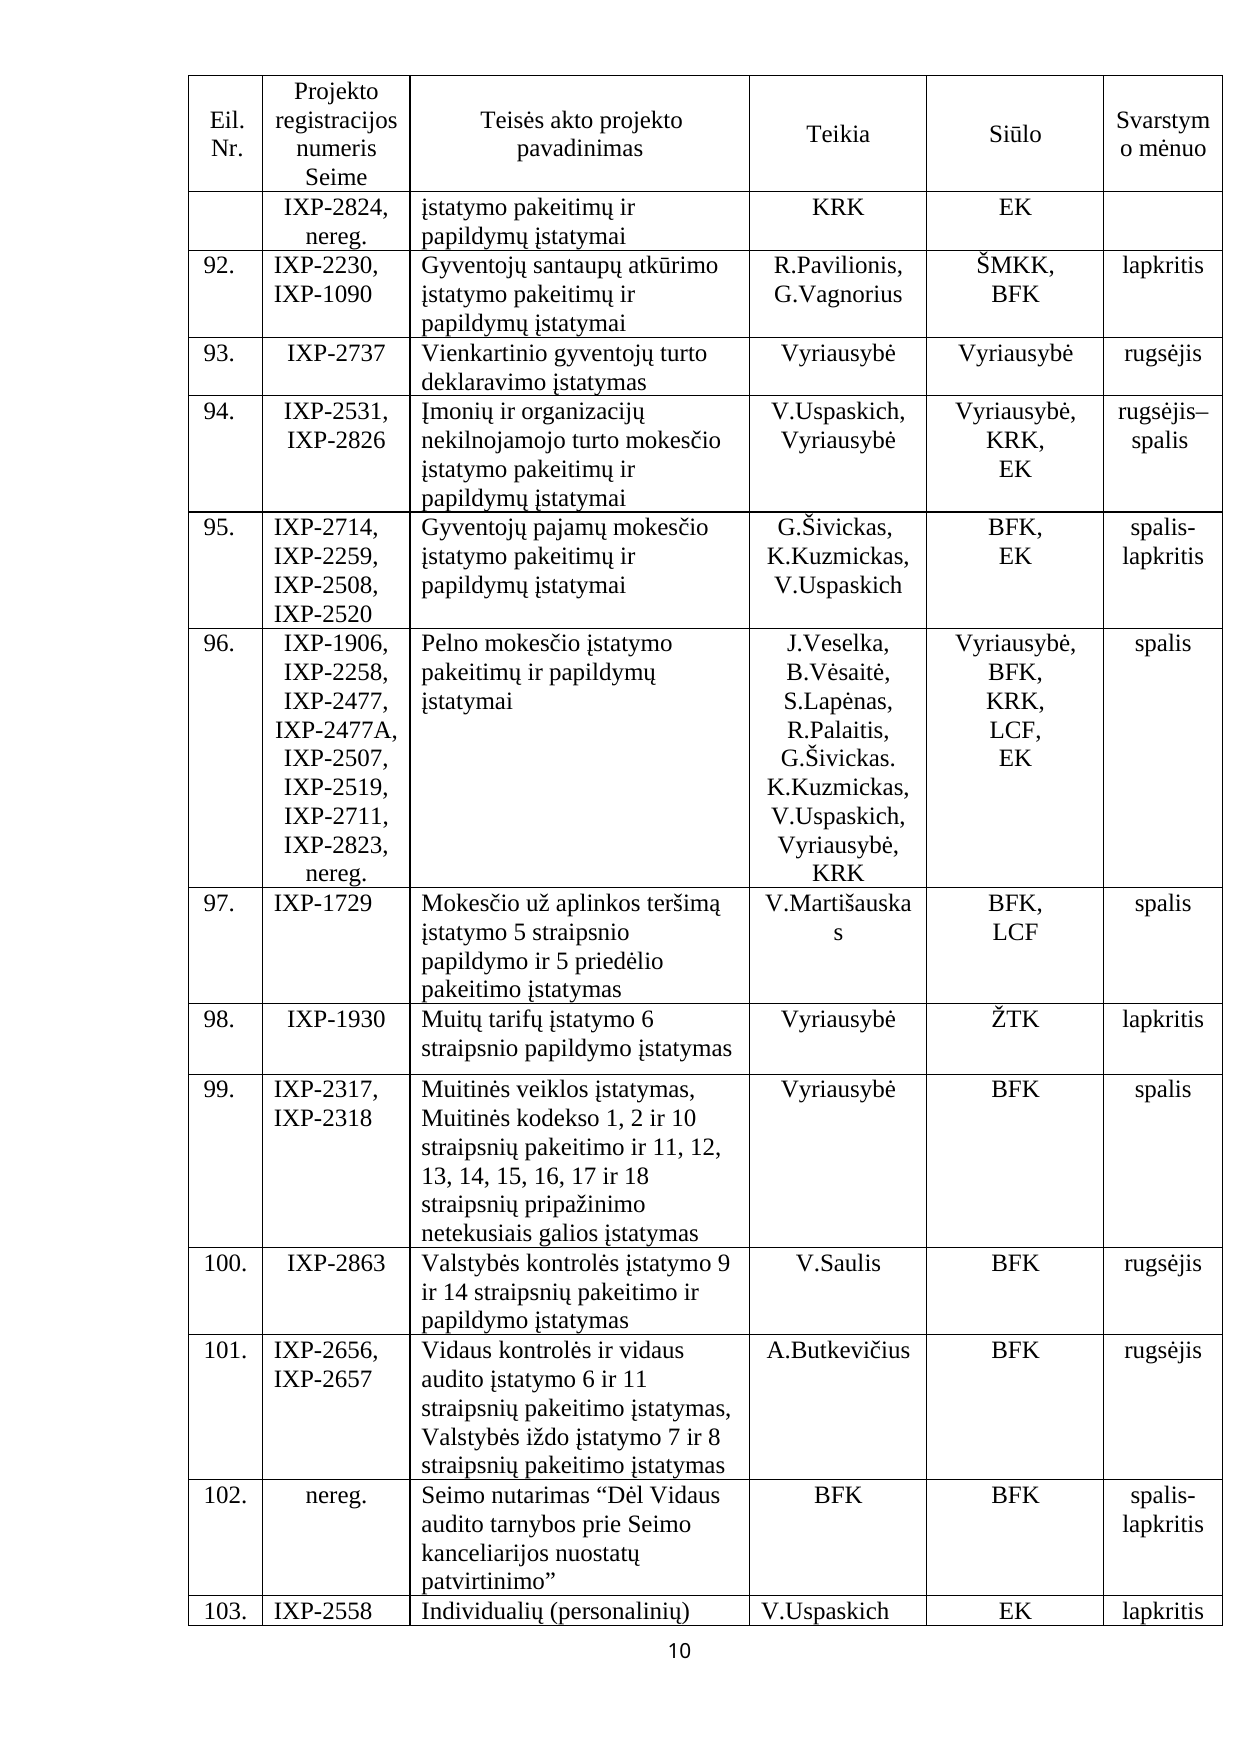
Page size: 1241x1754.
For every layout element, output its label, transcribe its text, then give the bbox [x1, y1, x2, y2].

table_cell 96. [189, 629, 262, 887]
table_cell Vyriausybė, KRK, EK [927, 396, 1103, 511]
table_cell BFK [927, 1075, 1103, 1247]
table_cell Vyriausybė [750, 1075, 926, 1247]
table_cell Muitinės veiklos įstatymas, Muitinės kodekso 1, 2 ir 10 straipsnių pakeitimo ir 11, 12, 13, 14, 15, 16, 17 ir 18 straipsnių pripažinimo netekusiais galios įstatymas [411, 1075, 749, 1247]
table_cell Vidaus kontrolės ir vidaus audito įstatymo 6 ir 11 straipsnių pakeitimo įstatymas, Valstybės iždo įstatymo 7 ir 8 straipsnių pakeitimo įstatymas [411, 1335, 749, 1479]
table_cell Įmonių ir organizacijų nekilnojamojo turto mokesčio įstatymo pakeitimų ir papildymų įstatymai [411, 396, 749, 511]
table_header Teisės akto projekto pavadinimas [411, 76, 749, 191]
table_cell 102. [189, 1480, 262, 1595]
table_cell 98. [189, 1004, 262, 1073]
table_cell spalis-lapkritis [1104, 513, 1222, 627]
table_cell R.Pavilionis, G.Vagnorius [750, 251, 926, 337]
table_cell Muitų tarifų įstatymo 6 straipsnio papildymo įstatymas [411, 1004, 749, 1073]
table_cell BFK [927, 1480, 1103, 1595]
table_cell IXP-1930 [263, 1004, 409, 1073]
table_cell V.Uspaskich, Vyriausybė [750, 396, 926, 511]
table_cell rugsėjis [1104, 1248, 1222, 1334]
table_cell Gyventojų santaupų atkūrimo įstatymo pakeitimų ir papildymų įstatymai [411, 251, 749, 337]
table_cell IXP-2737 [263, 338, 409, 395]
table_cell Pelno mokesčio įstatymo pakeitimų ir papildymų įstatymai [411, 629, 749, 887]
table_cell 92. [189, 251, 262, 337]
table_cell Vyriausybė [750, 338, 926, 395]
table_cell Seimo nutarimas “Dėl Vidaus audito tarnybos prie Seimo kanceliarijos nuostatų patvirtinimo” [411, 1480, 749, 1595]
table_cell lapkritis [1104, 1004, 1222, 1073]
table_cell EK [927, 1596, 1103, 1625]
table_cell spalis [1104, 888, 1222, 1003]
table_cell IXP-1906, IXP-2258, IXP-2477, IXP-2477A, IXP-2507, IXP-2519, IXP-2711, IXP-2823, nereg. [263, 629, 409, 887]
table_cell J.Veselka, B.Vėsaitė, S.Lapėnas, R.Palaitis, G.Šivickas. K.Kuzmickas, V.Uspaskich, Vyriausybė, KRK [750, 629, 926, 887]
table_cell rugsėjis [1104, 1335, 1222, 1479]
table_cell spalis [1104, 1075, 1222, 1247]
table_cell EK [927, 192, 1103, 249]
table_cell įstatymo pakeitimų ir papildymų įstatymai [411, 192, 749, 249]
table_cell A.Butkevičius [750, 1335, 926, 1479]
table_cell IXP-2824, nereg. [263, 192, 409, 249]
table_cell Vyriausybė [750, 1004, 926, 1073]
table_cell Gyventojų pajamų mokesčio įstatymo pakeitimų ir papildymų įstatymai [411, 513, 749, 627]
table_cell ŽTK [927, 1004, 1103, 1073]
table_cell 99. [189, 1075, 262, 1247]
table_cell IXP-2863 [263, 1248, 409, 1334]
table_cell Individualių (personalinių) [411, 1596, 749, 1625]
table_cell Mokesčio už aplinkos teršimą įstatymo 5 straipsnio papildymo ir 5 priedėlio pakeitimo įstatymas [411, 888, 749, 1003]
table_cell Vyriausybė, BFK, KRK, LCF, EK [927, 629, 1103, 887]
table_header Projekto registracijos numeris Seime [263, 76, 409, 191]
table_cell Vienkartinio gyventojų turto deklaravimo įstatymas [411, 338, 749, 395]
table_cell IXP-1729 [263, 888, 409, 1003]
table_cell 93. [189, 338, 262, 395]
table_header Teikia [750, 76, 926, 191]
table_cell ŠMKK, BFK [927, 251, 1103, 337]
table_header Eil. Nr. [189, 76, 262, 191]
table_cell KRK [750, 192, 926, 249]
table_cell BFK [927, 1335, 1103, 1479]
table_header Siūlo [927, 76, 1103, 191]
table_cell nereg. [263, 1480, 409, 1595]
table_cell spalis-lapkritis [1104, 1480, 1222, 1595]
table_cell IXP-2230, IXP-1090 [263, 251, 409, 337]
table_cell IXP-2317, IXP-2318 [263, 1075, 409, 1247]
table_cell IXP-2714, IXP-2259, IXP-2508, IXP-2520 [263, 513, 409, 627]
table_cell G.Šivickas, K.Kuzmickas, V.Uspaskich [750, 513, 926, 627]
table_cell 100. [189, 1248, 262, 1334]
table_cell 95. [189, 513, 262, 627]
table_cell [189, 192, 262, 249]
table_cell BFK [927, 1248, 1103, 1334]
table_cell 101. [189, 1335, 262, 1479]
table_cell IXP-2656, IXP-2657 [263, 1335, 409, 1479]
table_cell [1104, 192, 1222, 249]
table_cell V.Uspaskich [750, 1596, 926, 1625]
table_cell BFK, EK [927, 513, 1103, 627]
table_cell Valstybės kontrolės įstatymo 9 ir 14 straipsnių pakeitimo ir papildymo įstatymas [411, 1248, 749, 1334]
table_cell lapkritis [1104, 251, 1222, 337]
table_cell IXP-2531, IXP-2826 [263, 396, 409, 511]
table_cell lapkritis [1104, 1596, 1222, 1625]
table_cell rugsėjis [1104, 338, 1222, 395]
table_cell Vyriausybė [927, 338, 1103, 395]
table_cell rugsėjis–spalis [1104, 396, 1222, 511]
table_cell 97. [189, 888, 262, 1003]
table_cell spalis [1104, 629, 1222, 887]
table_header Svarstymo mėnuo [1104, 76, 1222, 191]
table_cell BFK, LCF [927, 888, 1103, 1003]
table_cell BFK [750, 1480, 926, 1595]
table_cell V.Saulis [750, 1248, 926, 1334]
table_cell V.Martišauskas [750, 888, 926, 1003]
table_cell 103. [189, 1596, 262, 1625]
table_cell IXP-2558 [263, 1596, 409, 1625]
table_cell 94. [189, 396, 262, 511]
